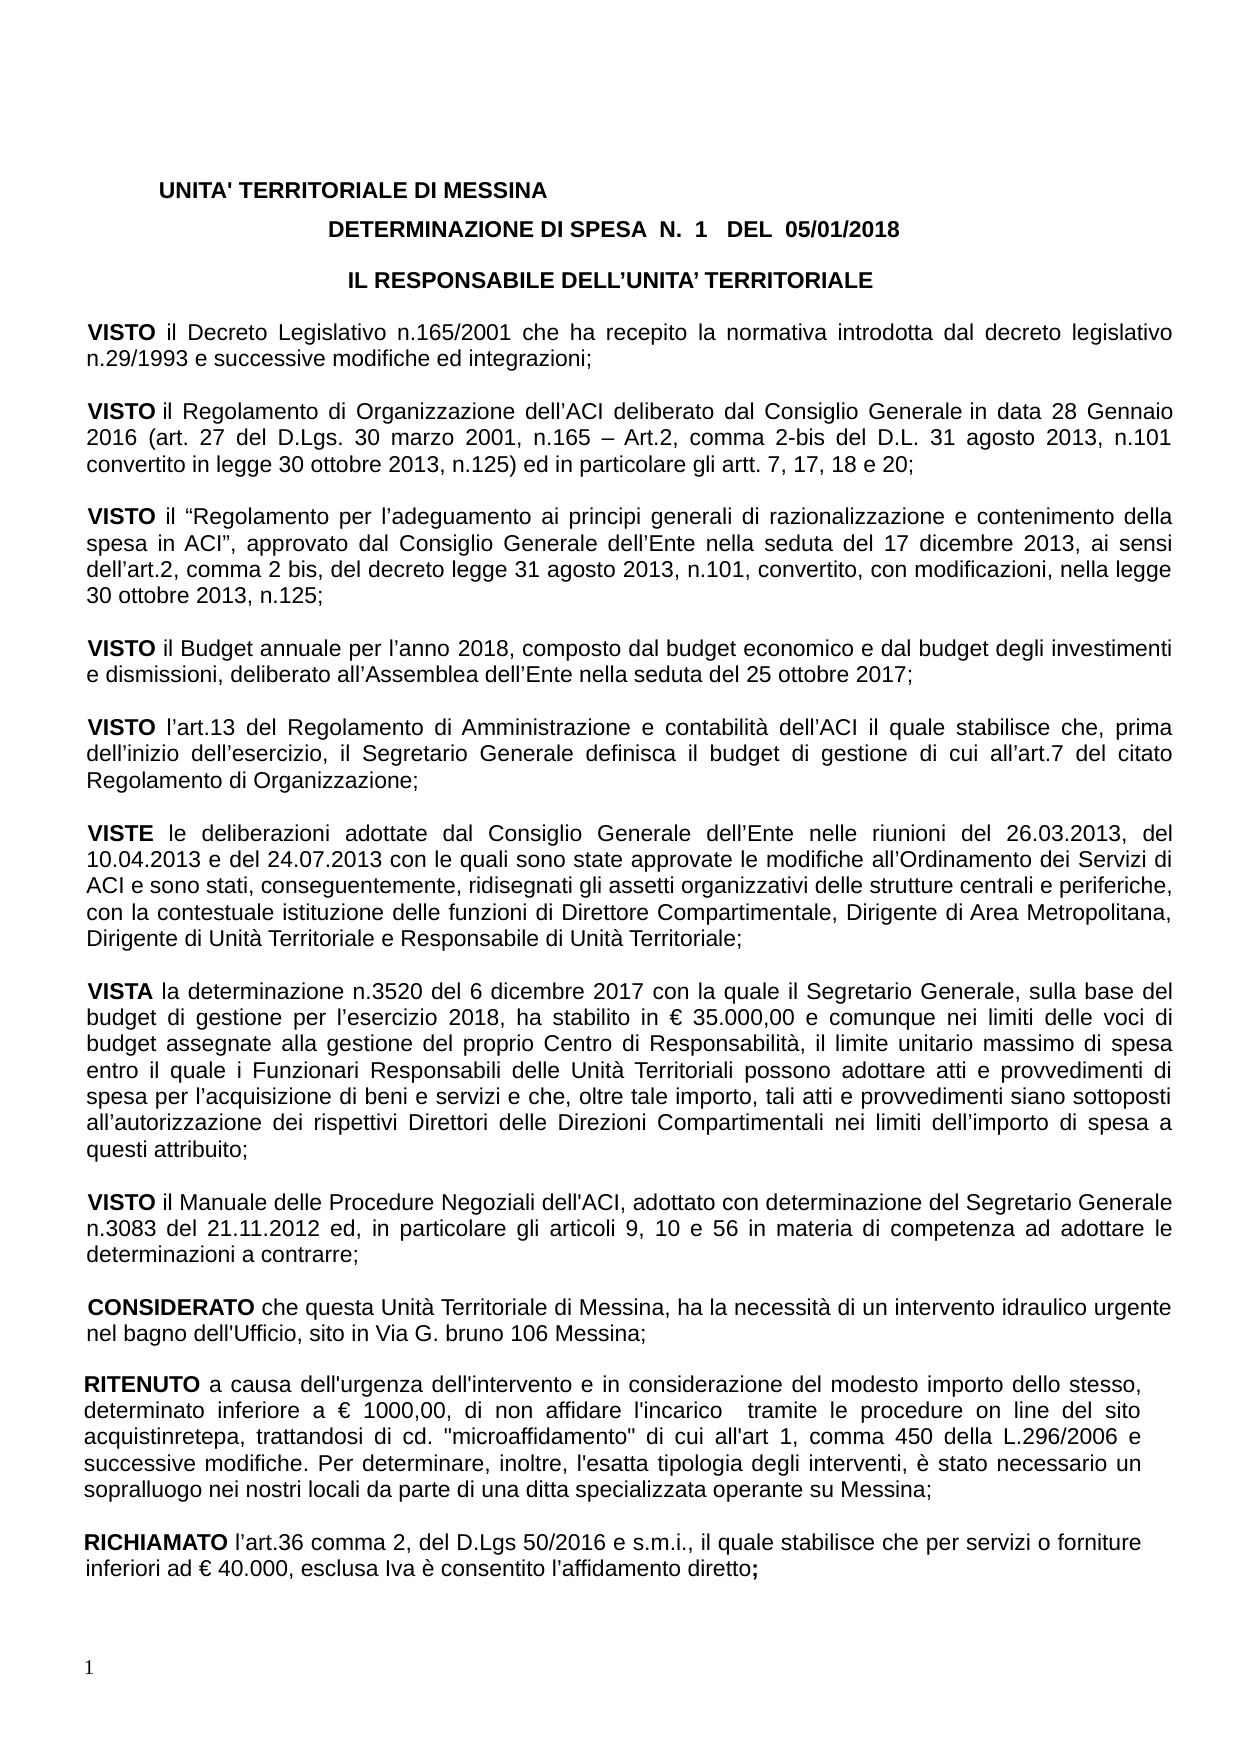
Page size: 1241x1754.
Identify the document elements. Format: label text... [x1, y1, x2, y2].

text VISTO il “Regolamento per l’adeguamento ai principi generali di razionalizzazione e contenimento della spesa in ACI”, approvato dal Consiglio Generale dell’Ente nella seduta del 17 dicembre 2013, ai sensi dell’art.2, comma 2 bis, del decreto legge 31 agosto 2013, n.101, convertito, con modificazioni, nella legge 30 ottobre 2013, n.125; [86, 503, 1173, 609]
text VISTO il Regolamento di Organizzazione dell’ACI deliberato dal Consiglio Generale in data 28 Gennaio 2016 (art. 27 del D.Lgs. 30 marzo 2001, n.165 – Art.2, comma 2-bis del D.L. 31 agosto 2013, n.101 convertito in legge 30 ottobre 2013, n.125) ed in particolare gli artt. 7, 17, 18 e 20; [86, 398, 1173, 477]
text CONSIDERATO che questa Unità Territoriale di Messina, ha la necessità di un intervento idraulico urgente nel bagno dell'Ufficio, sito in Via G. bruno 106 Messina; [86, 1294, 1173, 1347]
text RICHIAMATO l’art.36 comma 2, del D.Lgs 50/2016 e s.m.i., il quale stabilisce che per servizi o forniture inferiori ad € 40.000, esclusa Iva è consentito l’affidamento diretto; [84, 1529, 1142, 1581]
text IL RESPONSABILE DELL’UNITA’ TERRITORIALE [54, 267, 1173, 294]
text RITENUTO a causa dell'urgenza dell'intervento e in considerazione del modesto importo dello stesso, determinato inferiore a € 1000,00, di non affidare l'incarico tramite le procedure on line del sito acquistinretepa, trattandosi di cd. "microaffidamento" di cui all'art 1, comma 450 della L.296/2006 e successive modifiche. Per determinare, inoltre, l'esatta tipologia degli interventi, è stato necessario un sopralluogo nei nostri locali da parte di una ditta specializzata operante su Messina; [84, 1371, 1142, 1502]
text VISTO il Decreto Legislativo n.165/2001 che ha recepito la normativa introdotta dal decreto legislativo n.29/1993 e successive modifiche ed integrazioni; [86, 319, 1173, 371]
text VISTO l’art.13 del Regolamento di Amministrazione e contabilità dell’ACI il quale stabilisce che, prima dell’inizio dell’esercizio, il Segretario Generale definisca il budget di gestione di cui all’art.7 del citato Regolamento di Organizzazione; [86, 714, 1173, 793]
text VISTA la determinazione n.3520 del 6 dicembre 2017 con la quale il Segretario Generale, sulla base del budget di gestione per l’esercizio 2018, ha stabilito in € 35.000,00 e comunque nei limiti delle voci di budget assegnate alla gestione del proprio Centro di Responsabilità, il limite unitario massimo di spesa entro il quale i Funzionari Responsabili delle Unità Territoriali possono adottare atti e provvedimenti di spesa per l’acquisizione di beni e servizi e che, oltre tale importo, tali atti e provvedimenti siano sottoposti all’autorizzazione dei rispettivi Direttori delle Direzioni Compartimentali nei limiti dell’importo di spesa a questi attribuito; [86, 978, 1173, 1162]
text UNITA' TERRITORIALE DI MESSINA [54, 177, 1173, 203]
text DETERMINAZIONE DI SPESA N. 1 DEL 05/01/2018 [54, 216, 1173, 242]
text VISTE le deliberazioni adottate dal Consiglio Generale dell’Ente nelle riunioni del 26.03.2013, del 10.04.2013 e del 24.07.2013 con le quali sono state approvate le modifiche all’Ordinamento dei Servizi di ACI e sono stati, conseguentemente, ridisegnati gli assetti organizzativi delle strutture centrali e periferiche, con la contestuale istituzione delle funzioni di Direttore Compartimentale, Dirigente di Area Metropolitana, Dirigente di Unità Territoriale e Responsabile di Unità Territoriale; [86, 819, 1173, 951]
text VISTO il Manuale delle Procedure Negoziali dell'ACI, adottato con determinazione del Segretario Generale n.3083 del 21.11.2012 ed, in particolare gli articoli 9, 10 e 56 in materia di competenza ad adottare le determinazioni a contrarre; [86, 1188, 1173, 1267]
text VISTO il Budget annuale per l’anno 2018, composto dal budget economico e dal budget degli investimenti e dismissioni, deliberato all’Assemblea dell’Ente nella seduta del 25 ottobre 2017; [86, 635, 1173, 688]
